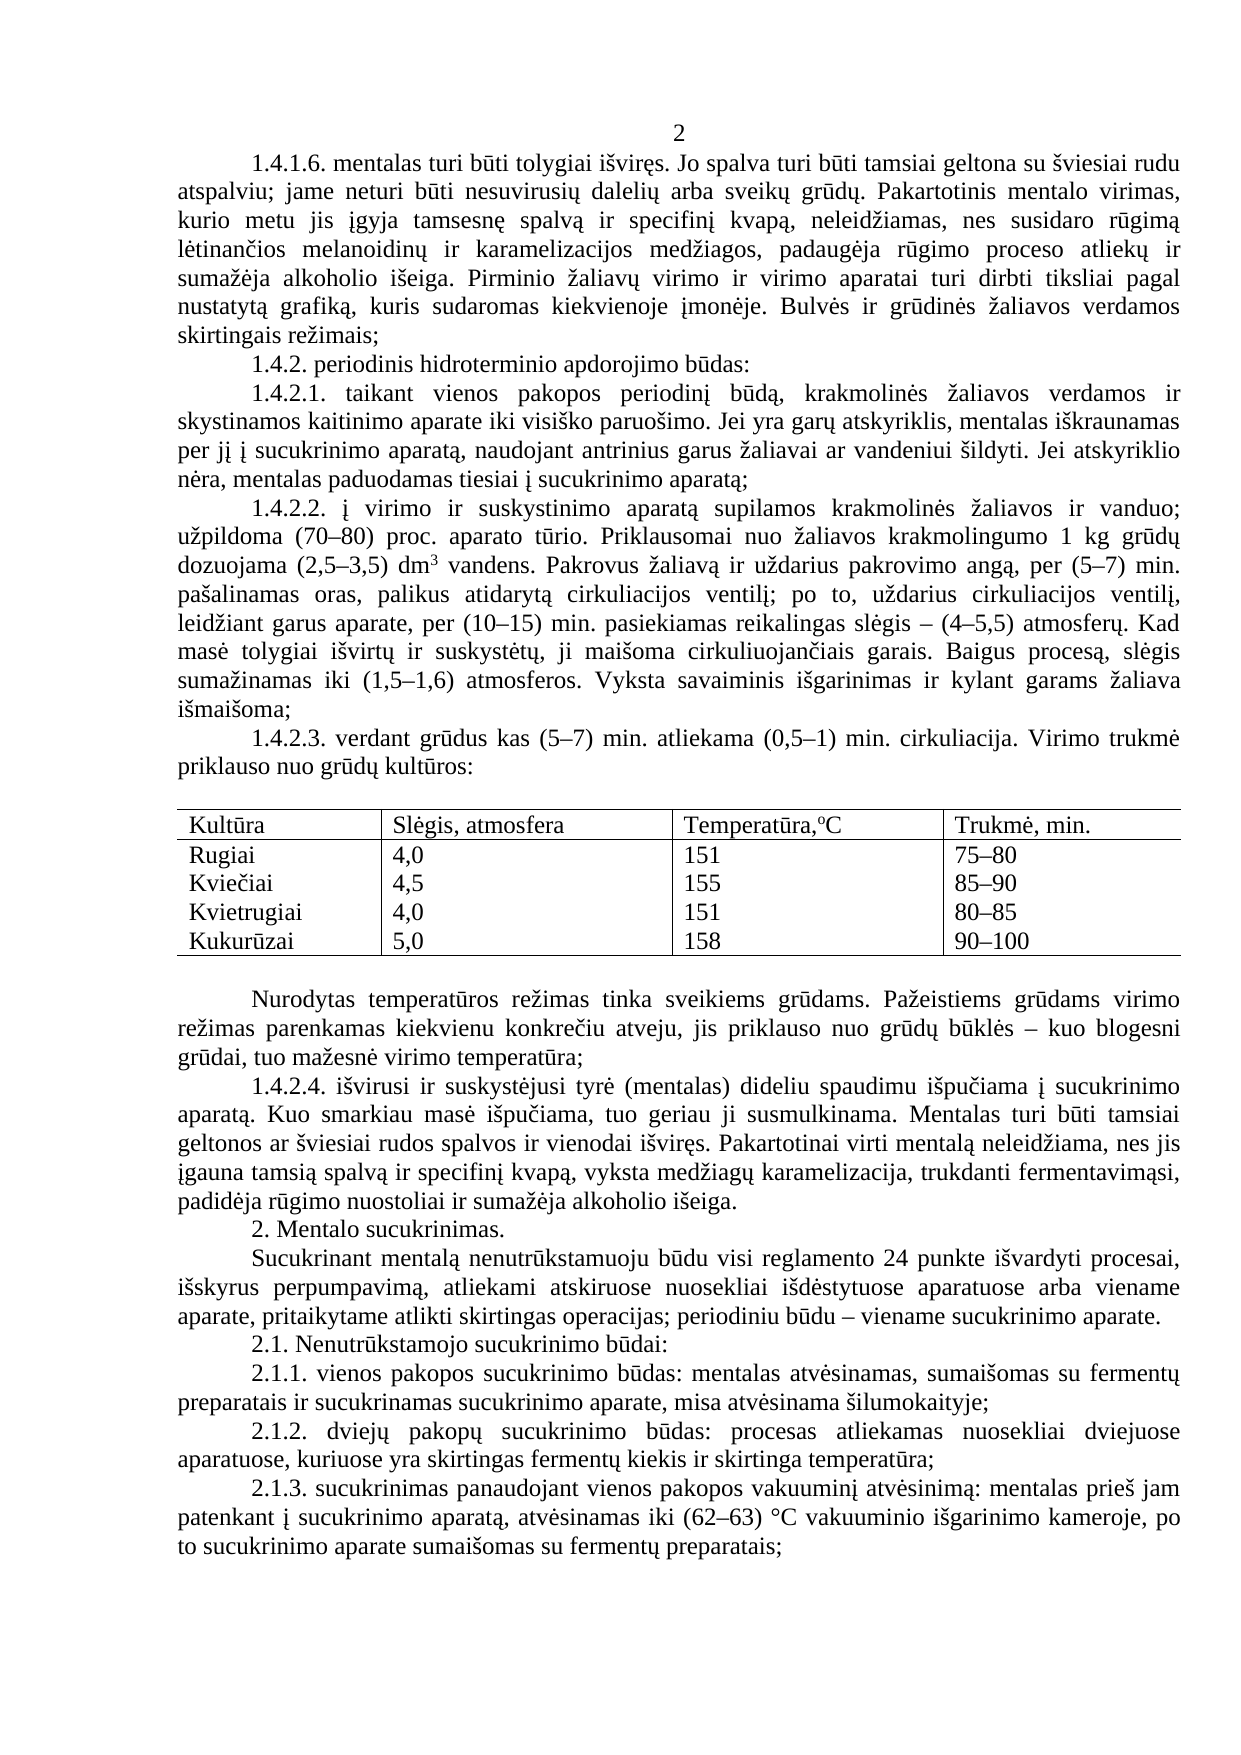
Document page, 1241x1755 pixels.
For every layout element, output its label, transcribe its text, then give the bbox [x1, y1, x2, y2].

table_cell Kukurūzai [177, 926, 381, 955]
table_cell 90–100 [944, 926, 1181, 955]
text 1.4.1.6. mentalas turi būti tolygiai išviręs. Jo spalva turi būti tamsiai geltona su šviesiai rudu atspalviu; jame neturi būti nesuvirusių dalelių arba sveikų grūdų. Pakartotinis mentalo virimas, kurio metu jis įgyja tamsesnę spalvą ir specifinį kvapą, neleidžiamas, nes susidaro rūgimą lėtinančios melanoidinų ir karamelizacijos medžiagos, padaugėja rūgimo proceso atliekų ir sumažėja alkoholio išeiga. Pirminio žaliavų virimo ir virimo aparatai turi dirbti tiksliai pagal nustatytą grafiką, kuris sudaromas kiekvienoje įmonėje. Bulvės ir grūdinės žaliavos verdamos skirtingais režimais; [177, 148, 1181, 349]
text 1.4.2.4. išvirusi ir suskystėjusi tyrė (mentalas) dideliu spaudimu išpučiama į sucukrinimo aparatą. Kuo smarkiau masė išpučiama, tuo geriau ji susmulkinama. Mentalas turi būti tamsiai geltonos ar šviesiai rudos spalvos ir vienodai išviręs. Pakartotinai virti mentalą neleidžiama, nes jis įgauna tamsią spalvą ir specifinį kvapą, vyksta medžiagų karamelizacija, trukdanti fermentavimąsi, padidėja rūgimo nuostoliai ir sumažėja alkoholio išeiga. [177, 1071, 1181, 1214]
table_cell 4,0 [382, 840, 672, 868]
table_cell 151 [673, 897, 943, 926]
table_cell 5,0 [382, 926, 672, 955]
text 1.4.2.2. į virimo ir suskystinimo aparatą supilamos krakmolinės žaliavos ir vanduo; užpildoma (70–80) proc. aparato tūrio. Priklausomai nuo žaliavos krakmolingumo 1 kg grūdų dozuojama (2,5–3,5) dm3 vandens. Pakrovus žaliavą ir uždarius pakrovimo angą, per (5–7) min. pašalinamas oras, palikus atidarytą cirkuliacijos ventilį; po to, uždarius cirkuliacijos ventilį, leidžiant garus aparate, per (10–15) min. pasiekiamas reikalingas slėgis – (4–5,5) atmosferų. Kad masė tolygiai išvirtų ir suskystėtų, ji maišoma cirkuliuojančiais garais. Baigus procesą, slėgis sumažinamas iki (1,5–1,6) atmosferos. Vyksta savaiminis išgarinimas ir kylant garams žaliava išmaišoma; [177, 493, 1181, 723]
text 2.1.1. vienos pakopos sucukrinimo būdas: mentalas atvėsinamas, sumaišomas su fermentų preparatais ir sucukrinamas sucukrinimo aparate, misa atvėsinama šilumokaityje; [177, 1358, 1181, 1416]
table_header Temperatūra,oC [673, 810, 943, 839]
table_cell Kviečiai [177, 869, 381, 897]
text 2.1.2. dviejų pakopų sucukrinimo būdas: procesas atliekamas nuosekliai dviejuose aparatuose, kuriuose yra skirtingas fermentų kiekis ir skirtinga temperatūra; [177, 1416, 1181, 1473]
text 1.4.2. periodinis hidroterminio apdorojimo būdas: [177, 349, 1181, 378]
table_header Slėgis, atmosfera [382, 810, 672, 839]
table_header Kultūra [177, 810, 381, 839]
table_cell 4,0 [382, 897, 672, 926]
table_cell 151 [673, 840, 943, 868]
table_cell 155 [673, 869, 943, 897]
table_cell Kvietrugiai [177, 897, 381, 926]
table_cell 4,5 [382, 869, 672, 897]
text 1.4.2.3. verdant grūdus kas (5–7) min. atliekama (0,5–1) min. cirkuliacija. Virimo trukmė priklauso nuo grūdų kultūros: [177, 723, 1181, 780]
text Nurodytas temperatūros režimas tinka sveikiems grūdams. Pažeistiems grūdams virimo režimas parenkamas kiekvienu konkrečiu atveju, jis priklauso nuo grūdų būklės – kuo blogesni grūdai, tuo mažesnė virimo temperatūra; [177, 984, 1181, 1071]
table_cell 75–80 [944, 840, 1181, 868]
table_cell Rugiai [177, 840, 381, 868]
table_cell 85–90 [944, 869, 1181, 897]
text 2.1.3. sucukrinimas panaudojant vienos pakopos vakuuminį atvėsinimą: mentalas prieš jam patenkant į sucukrinimo aparatą, atvėsinamas iki (62–63) °C vakuuminio išgarinimo kameroje, po to sucukrinimo aparate sumaišomas su fermentų preparatais; [177, 1473, 1181, 1559]
table_header Trukmė, min. [944, 810, 1181, 839]
table_cell 80–85 [944, 897, 1181, 926]
text 2. Mentalo sucukrinimas. [177, 1214, 1181, 1243]
text 1.4.2.1. taikant vienos pakopos periodinį būdą, krakmolinės žaliavos verdamos ir skystinamos kaitinimo aparate iki visiško paruošimo. Jei yra garų atskyriklis, mentalas iškraunamas per jį į sucukrinimo aparatą, naudojant antrinius garus žaliavai ar vandeniui šildyti. Jei atskyriklio nėra, mentalas paduodamas tiesiai į sucukrinimo aparatą; [177, 378, 1181, 493]
text 2.1. Nenutrūkstamojo sucukrinimo būdai: [177, 1329, 1181, 1358]
text Sucukrinant mentalą nenutrūkstamuoju būdu visi reglamento 24 punkte išvardyti procesai, išskyrus perpumpavimą, atliekami atskiruose nuosekliai išdėstytuose aparatuose arba viename aparate, pritaikytame atlikti skirtingas operacijas; periodiniu būdu – viename sucukrinimo aparate. [177, 1243, 1181, 1329]
table_cell 158 [673, 926, 943, 955]
